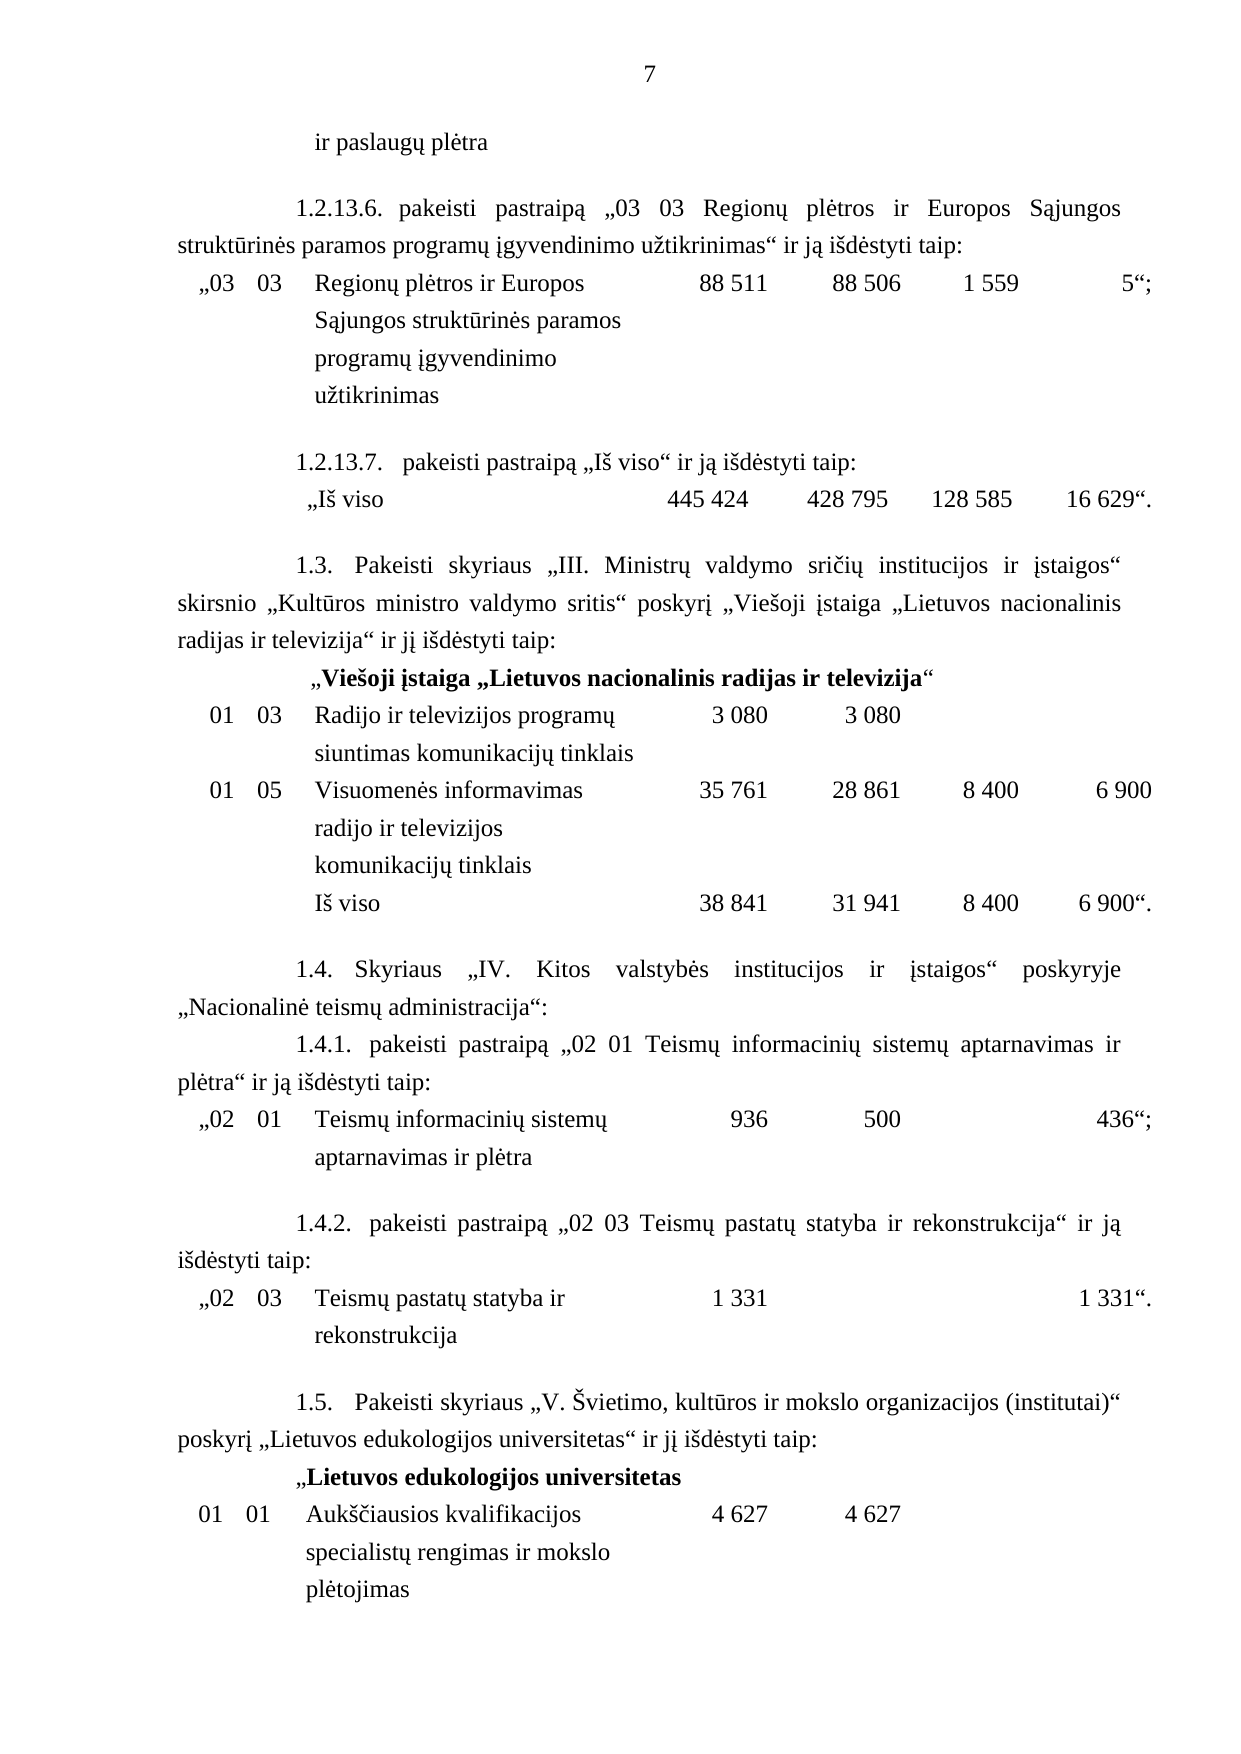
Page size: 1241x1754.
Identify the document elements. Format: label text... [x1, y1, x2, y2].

table_header [912, 1274, 1030, 1349]
table_header [912, 692, 1030, 767]
text 1.2.13.6. pakeisti pastraipą „03 03 Regionų plėtros ir Europos Sąjungos struktūrinės paramos programų įgyvendinimo užtikrinimas“ ir ją išdėstyti taip: [177, 184, 1122, 259]
table_cell 38 841 [646, 879, 779, 917]
table_header 1 559 [912, 259, 1030, 409]
table_header 500 [779, 1096, 912, 1171]
table_header 01 [246, 1096, 303, 1171]
table_cell 6 900 [1030, 767, 1163, 879]
table_header Teismų pastatų statyba ir rekonstrukcija [303, 1274, 646, 1349]
text 1.3. Pakeisti skyriaus „III. Ministrų valdymo sričių institucijos ir įstaigos“ skirsnio „Kultūros ministro valdymo sritis“ poskyrį „Viešoji įstaiga „Lietuvos nacionalinis radijas ir televizija“ ir jį išdėstyti taip: [177, 542, 1122, 654]
table_header [187, 118, 246, 156]
text 1.2.13.7. pakeisti pastraipą „Iš viso“ ir ją išdėstyti taip: [177, 438, 1122, 476]
table_header 445 424 [620, 476, 759, 513]
table_header [912, 1096, 1030, 1171]
table_cell 28 861 [779, 767, 912, 879]
table_header „Iš viso [250, 476, 620, 513]
table_header 436“; [1030, 1096, 1163, 1171]
table_header 428 795 [760, 476, 899, 513]
text 1.4.1. pakeisti pastraipą „02 01 Teismų informacinių sistemų aptarnavimas ir plėtra“ ir ją išdėstyti taip: [177, 1021, 1122, 1096]
table_header 3 080 [779, 692, 912, 767]
table_header 4 627 [646, 1491, 779, 1603]
table_cell 8 400 [912, 879, 1030, 917]
table_header 01 [187, 1491, 234, 1603]
table_cell [187, 879, 246, 917]
table_cell 01 [187, 767, 246, 879]
table_header 128 585 [899, 476, 1023, 513]
table_header 936 [646, 1096, 779, 1171]
table_header 88 506 [779, 259, 912, 409]
table_cell Iš viso [303, 879, 646, 917]
table_header Aukščiausios kvalifikacijos specialistų rengimas ir mokslo plėtojimas [294, 1491, 646, 1603]
table_header [187, 476, 250, 513]
table_header 88 511 [646, 259, 779, 409]
table_header Teismų informacinių sistemų aptarnavimas ir plėtra [303, 1096, 646, 1171]
text 1.5. Pakeisti skyriaus „V. Švietimo, kultūros ir mokslo organizacijos (institutai)“ poskyrį „Lietuvos edukologijos universitetas“ ir jį išdėstyti taip: [177, 1378, 1122, 1453]
table_header 01 [187, 692, 246, 767]
table_cell Visuomenės informavimas radijo ir televizijos komunikacijų tinklais [303, 767, 646, 879]
table_header [246, 118, 303, 156]
table_header „02 [187, 1274, 246, 1349]
table_header 5“; [1030, 259, 1163, 409]
text „Lietuvos edukologijos universitetas [251, 1453, 1122, 1491]
table_header 03 [246, 259, 303, 409]
text 1.4.2. pakeisti pastraipą „02 03 Teismų pastatų statyba ir rekonstrukcija“ ir ją išdėstyti taip: [177, 1199, 1122, 1274]
table_header [912, 118, 1030, 156]
table_header 4 627 [779, 1491, 912, 1603]
table_cell 31 941 [779, 879, 912, 917]
table_header 16 629“. [1023, 476, 1163, 513]
table_cell [246, 879, 303, 917]
table_header [1030, 118, 1163, 156]
table_header Radijo ir televizijos programų siuntimas komunikacijų tinklais [303, 692, 646, 767]
table_header 01 [234, 1491, 294, 1603]
table_cell 35 761 [646, 767, 779, 879]
table_header [912, 1491, 1030, 1603]
table_header 1 331“. [1030, 1274, 1163, 1349]
table_header 3 080 [646, 692, 779, 767]
table_header ir paslaugų plėtra [303, 118, 646, 156]
text „Viešoji įstaiga „Lietuvos nacionalinis radijas ir televizija“ [310, 654, 1122, 692]
table_header 03 [246, 692, 303, 767]
table_header [779, 118, 912, 156]
table_header [1030, 1491, 1163, 1603]
table_header „03 [187, 259, 246, 409]
table_cell 05 [246, 767, 303, 879]
table_header Regionų plėtros ir Europos Sąjungos struktūrinės paramos programų įgyvendinimo užtikrinimas [303, 259, 646, 409]
table_cell 8 400 [912, 767, 1030, 879]
table_cell 6 900“. [1030, 879, 1163, 917]
table_header 1 331 [646, 1274, 779, 1349]
table_header [779, 1274, 912, 1349]
table_header [1030, 692, 1163, 767]
table_header [646, 118, 779, 156]
text 1.4. Skyriaus „IV. Kitos valstybės institucijos ir įstaigos“ poskyryje „Nacionalinė teismų administracija“: [177, 946, 1122, 1021]
table_header „02 [187, 1096, 246, 1171]
table_header 03 [246, 1274, 303, 1349]
